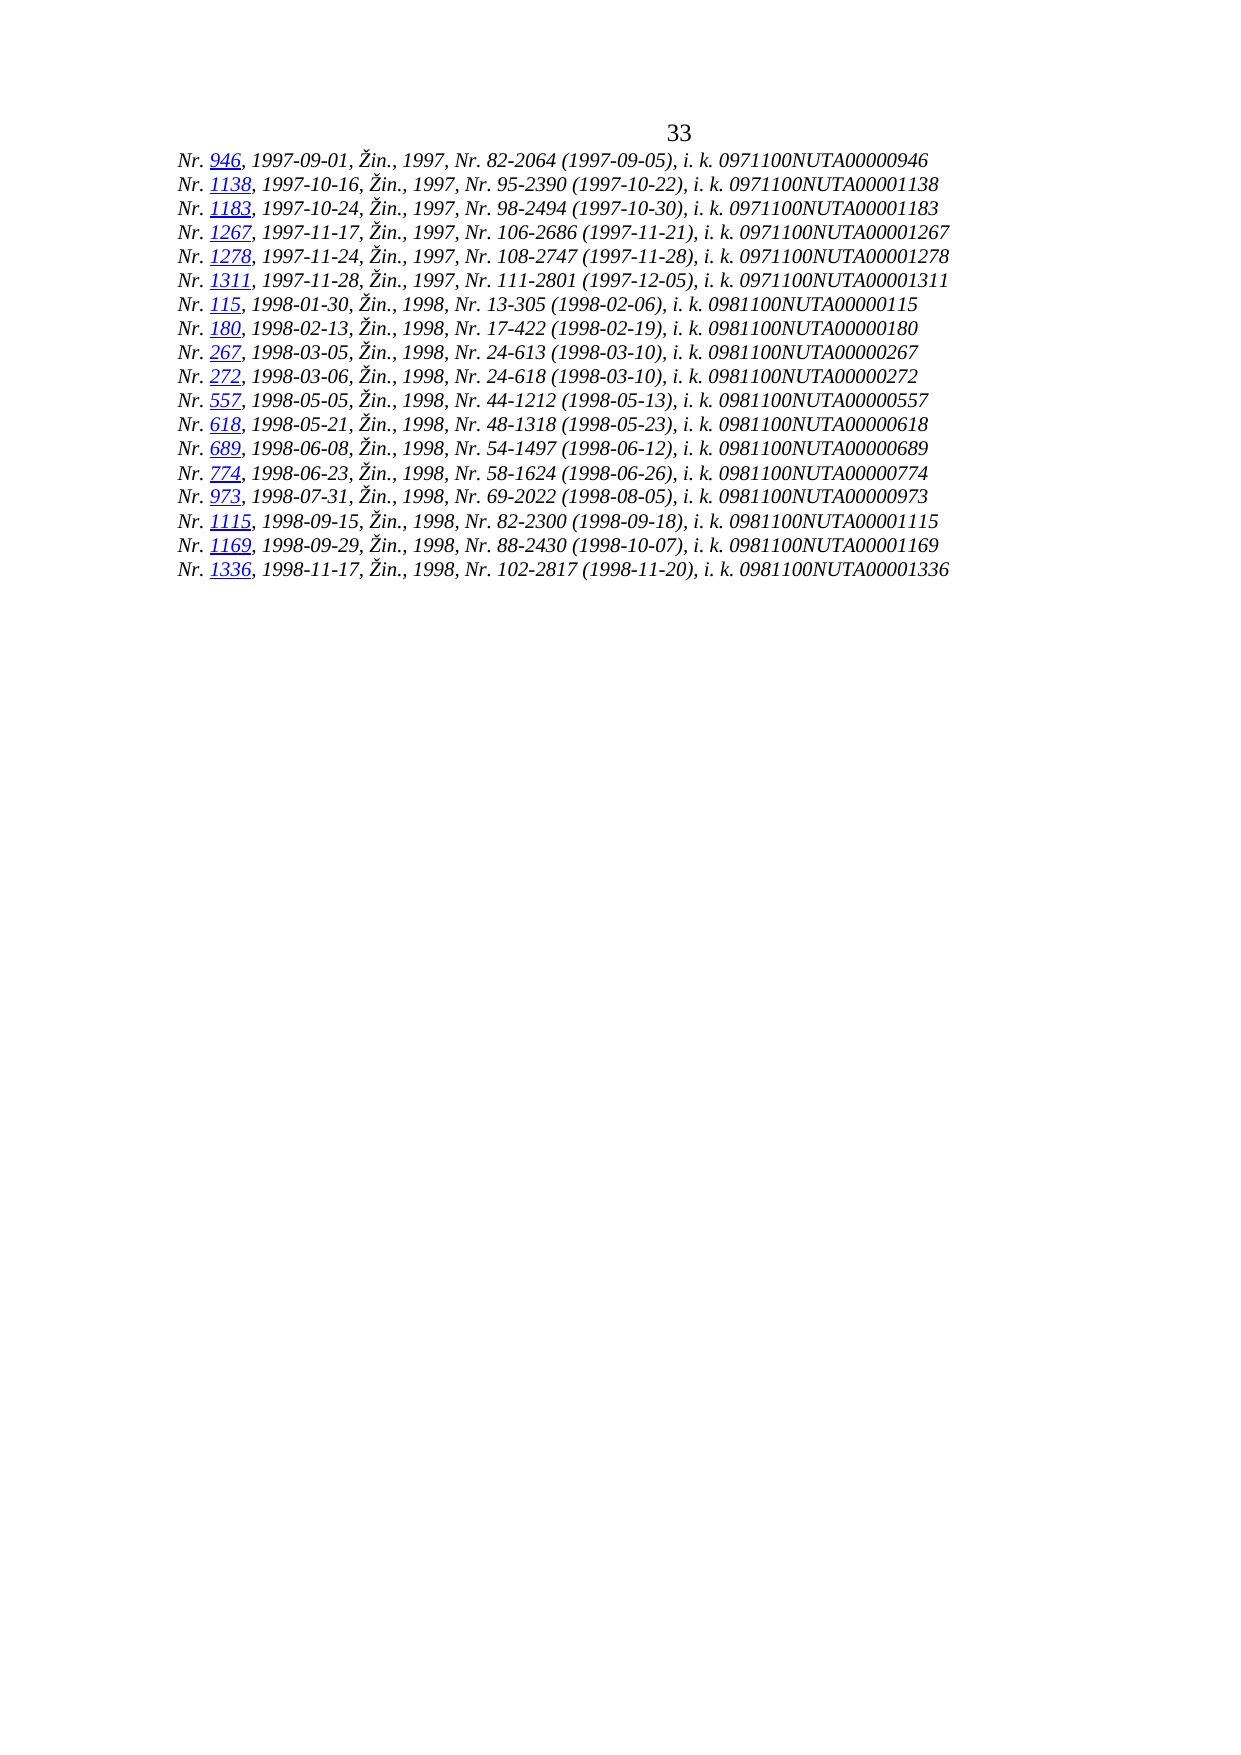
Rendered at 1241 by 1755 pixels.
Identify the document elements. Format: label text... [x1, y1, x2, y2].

text Nr. 557, 1998-05-05, Žin., 1998, Nr. 44-1212 (1998-05-13), i. k. 0981100NUTA00000557 [177, 388, 1181, 412]
text Nr. 1311, 1997-11-28, Žin., 1997, Nr. 111-2801 (1997-12-05), i. k. 0971100NUTA00001311 [177, 268, 1181, 292]
text Nr. 180, 1998-02-13, Žin., 1998, Nr. 17-422 (1998-02-19), i. k. 0981100NUTA00000180 [177, 316, 1181, 340]
text Nr. 1138, 1997-10-16, Žin., 1997, Nr. 95-2390 (1997-10-22), i. k. 0971100NUTA00001138 [177, 172, 1181, 196]
text Nr. 1115, 1998-09-15, Žin., 1998, Nr. 82-2300 (1998-09-18), i. k. 0981100NUTA00001115 [177, 508, 1181, 533]
text Nr. 267, 1998-03-05, Žin., 1998, Nr. 24-613 (1998-03-10), i. k. 0981100NUTA00000267 [177, 340, 1181, 364]
text Nr. 774, 1998-06-23, Žin., 1998, Nr. 58-1624 (1998-06-26), i. k. 0981100NUTA00000774 [177, 460, 1181, 484]
text Nr. 973, 1998-07-31, Žin., 1998, Nr. 69-2022 (1998-08-05), i. k. 0981100NUTA00000973 [177, 484, 1181, 508]
text Nr. 946, 1997-09-01, Žin., 1997, Nr. 82-2064 (1997-09-05), i. k. 0971100NUTA00000946 [177, 148, 1181, 172]
text Nr. 689, 1998-06-08, Žin., 1998, Nr. 54-1497 (1998-06-12), i. k. 0981100NUTA00000689 [177, 436, 1181, 460]
text Nr. 115, 1998-01-30, Žin., 1998, Nr. 13-305 (1998-02-06), i. k. 0981100NUTA00000115 [177, 292, 1181, 316]
text Nr. 1278, 1997-11-24, Žin., 1997, Nr. 108-2747 (1997-11-28), i. k. 0971100NUTA00001278 [177, 244, 1181, 268]
text Nr. 1336, 1998-11-17, Žin., 1998, Nr. 102-2817 (1998-11-20), i. k. 0981100NUTA00001336 [177, 557, 1181, 581]
text Nr. 618, 1998-05-21, Žin., 1998, Nr. 48-1318 (1998-05-23), i. k. 0981100NUTA00000618 [177, 412, 1181, 436]
text Nr. 272, 1998-03-06, Žin., 1998, Nr. 24-618 (1998-03-10), i. k. 0981100NUTA00000272 [177, 364, 1181, 388]
text Nr. 1183, 1997-10-24, Žin., 1997, Nr. 98-2494 (1997-10-30), i. k. 0971100NUTA00001183 [177, 196, 1181, 220]
text Nr. 1169, 1998-09-29, Žin., 1998, Nr. 88-2430 (1998-10-07), i. k. 0981100NUTA00001169 [177, 533, 1181, 557]
text Nr. 1267, 1997-11-17, Žin., 1997, Nr. 106-2686 (1997-11-21), i. k. 0971100NUTA00001267 [177, 220, 1181, 244]
